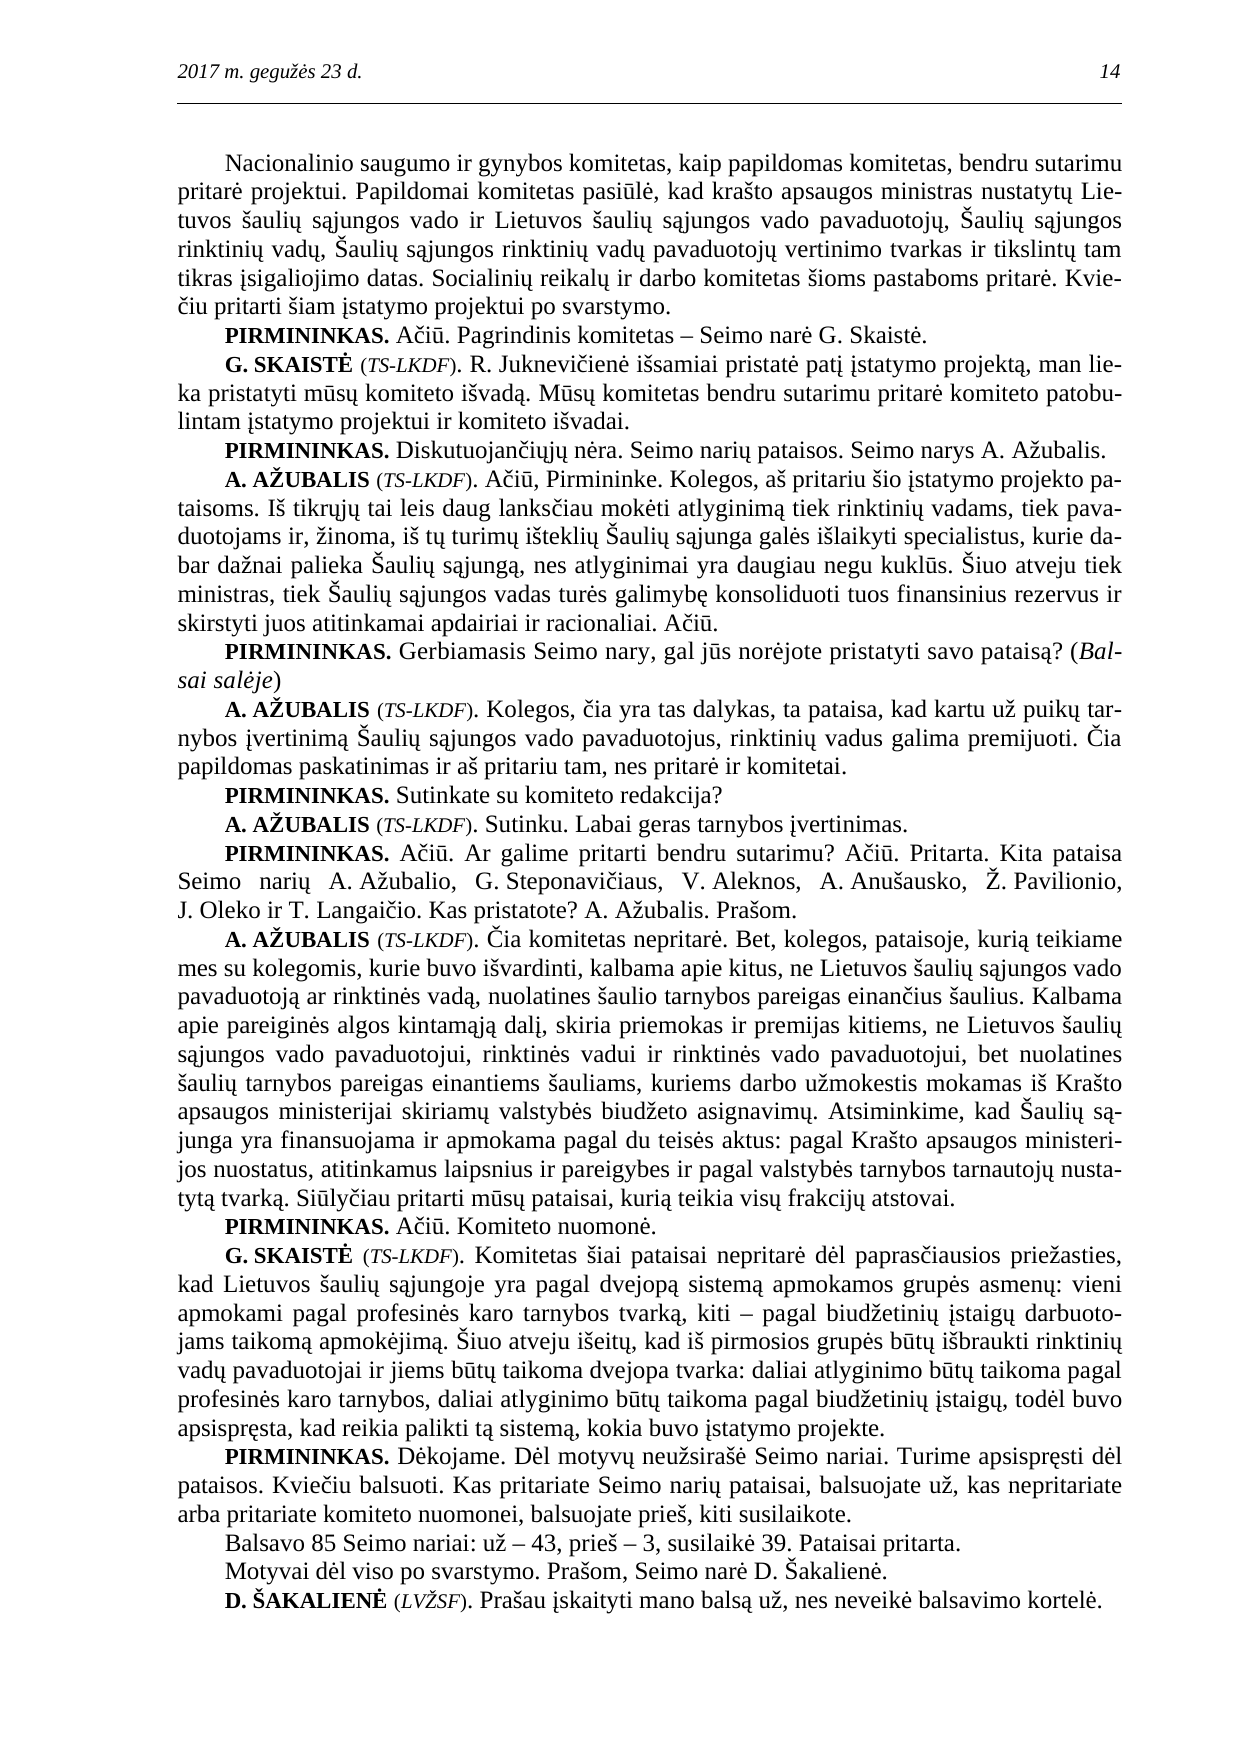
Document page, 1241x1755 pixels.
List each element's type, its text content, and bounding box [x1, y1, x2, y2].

text Na­cio­na­li­nio sau­gu­mo ir gy­ny­bos ko­mi­te­tas, kaip pa­pil­do­mas ko­mi­te­tas, ben­dru su­ta­ri­mu pri­ta­rė pro­jek­tui. Pa­pil­do­mai ko­mi­te­tas pa­siū­lė, kad kraš­to ap­sau­gos mi­nist­ras nu­sta­ty­tų Lie­tu­vos šau­lių są­jun­gos va­do ir Lie­tu­vos šau­lių są­jun­gos va­do pa­va­duo­to­jų, Šau­lių są­jun­gos rink­ti­nių va­dų, Šau­lių są­jun­gos rink­ti­nių va­dų pa­va­duo­to­jų ver­ti­ni­mo tvar­kas ir tiks­lin­tų tam tik­ras įsi­ga­lio­ji­mo da­tas. So­cia­li­nių rei­ka­lų ir dar­bo ko­mi­te­tas šioms pa­sta­boms pri­ta­rė. Kvie­čiu pri­tar­ti šiam įsta­ty­mo pro­jek­tui po svars­ty­mo. [177, 148, 1122, 320]
text PIRMININKAS. Ger­bia­ma­sis Sei­mo na­ry, gal jūs no­rė­jo­te pri­sta­ty­ti sa­vo pa­tai­są? (Bal­sai sa­lė­je) [177, 636, 1122, 694]
text PIRMININKAS. Dė­ko­ja­me. Dėl mo­ty­vų ne­už­si­ra­šė Sei­mo na­riai. Tu­ri­me ap­si­spręs­ti dėl pa­tai­sos. Kvie­čiu bal­suo­ti. Kas pri­ta­ria­te Sei­mo na­rių pa­tai­sai, bal­suo­ja­te už, kas ne­pri­ta­ria­te ar­ba pri­ta­ria­te ko­mi­te­to nuo­mo­nei, bal­suo­ja­te prieš, ki­ti su­si­lai­ko­te. [177, 1441, 1122, 1528]
text A. AŽUBALIS (TS-LKDF). Ko­le­gos, čia yra tas da­ly­kas, ta pa­tai­sa, kad kar­tu už pui­kų tar­ny­bos įver­ti­ni­mą Šau­lių są­jun­gos va­do pa­va­duo­to­jus, rink­ti­nių va­dus ga­li­ma pre­mi­juo­ti. Čia pa­pil­do­mas pa­ska­ti­ni­mas ir aš pri­ta­riu tam, nes pri­ta­rė ir ko­mi­te­tai. [177, 694, 1122, 780]
text A. AŽUBALIS (TS-LKDF). Su­tin­ku. La­bai ge­ras tar­ny­bos įver­ti­ni­mas. [177, 809, 1122, 838]
text PIRMININKAS. Dis­ku­tuo­jan­čių­jų nė­ra. Sei­mo na­rių pa­tai­sos. Sei­mo na­rys A. Ažu­ba­lis. [177, 435, 1122, 464]
text D. ŠAKALIENĖ (LVŽSF). Pra­šau įskai­ty­ti ma­no bal­są už, nes ne­vei­kė bal­sa­vi­mo kor­te­lė. [177, 1585, 1122, 1614]
text Mo­ty­vai dėl vi­so po svars­ty­mo. Pra­šom, Sei­mo na­rė D. Ša­ka­lie­nė. [177, 1556, 1122, 1585]
text A. AŽUBALIS (TS-LKDF). Čia ko­mi­te­tas ne­pri­ta­rė. Bet, ko­le­gos, pa­tai­so­je, ku­rią tei­kia­me mes su ko­le­go­mis, ku­rie bu­vo iš­var­din­ti, kal­ba­ma apie ki­tus, ne Lie­tu­vos šau­lių są­jun­gos va­do pa­va­duo­to­ją ar rink­ti­nės va­dą, nuo­la­ti­nes šau­lio tar­ny­bos pa­rei­gas ei­nan­čius šau­lius. Kal­ba­ma apie pa­rei­gi­nės al­gos kin­ta­mą­ją da­lį, ski­ria prie­mo­kas ir pre­mi­jas ki­tiems, ne Lie­tu­vos šau­lių są­jun­gos va­do pa­va­duo­to­jui, rink­ti­nės va­dui ir rink­ti­nės va­do pa­va­duo­to­jui, bet nuo­la­ti­nes šau­lių tar­ny­bos pa­rei­gas ei­nan­tiems šau­liams, ku­riems dar­bo už­mo­kes­tis mo­ka­mas iš Kraš­to ap­sau­gos mi­nis­te­ri­jai ski­ria­mų vals­ty­bės biu­dže­to asig­na­vi­mų. At­si­min­ki­me, kad Šau­lių są­jun­ga yra fi­nan­suo­ja­ma ir ap­mo­ka­ma pa­gal du tei­sės ak­tus: pa­gal Kraš­to ap­sau­gos mi­nis­te­ri­jos nuo­sta­tus, ati­tin­ka­mus laips­nius ir pa­rei­gy­bes ir pa­gal vals­ty­bės tar­ny­bos tar­nau­to­jų nu­sta­ty­tą tvar­ką. Siū­ly­čiau pri­tar­ti mū­sų pa­tai­sai, ku­rią tei­kia vi­sų frak­ci­jų at­sto­vai. [177, 924, 1122, 1211]
text A. AŽUBALIS (TS-LKDF). Ačiū, Pir­mi­nin­ke. Ko­le­gos, aš pri­ta­riu šio įsta­ty­mo pro­jek­to pa­tai­soms. Iš tik­rų­jų tai leis daug lanks­čiau mo­kė­ti at­ly­gi­ni­mą tiek rink­ti­nių va­dams, tiek pa­va­duo­to­jams ir, ži­no­ma, iš tų tu­ri­mų iš­tek­lių Šau­lių są­jun­ga ga­lės iš­lai­ky­ti spe­cia­lis­tus, ku­rie da­bar daž­nai pa­lie­ka Šau­lių są­jun­gą, nes at­ly­gi­ni­mai yra dau­giau ne­gu kuk­lūs. Šiuo at­ve­ju tiek mi­nist­ras, tiek Šau­lių są­jun­gos va­das tu­rės ga­li­my­bę kon­so­li­duo­ti tuos fi­nan­si­nius re­zer­vus ir skirs­ty­ti juos ati­tin­ka­mai ap­dai­riai ir ra­cio­na­liai. Ačiū. [177, 464, 1122, 636]
text PIRMININKAS. Su­tin­ka­te su ko­mi­te­to re­dak­ci­ja? [177, 780, 1122, 809]
text G. SKAISTĖ (TS-LKDF). R. Juk­ne­vi­čie­nė iš­sa­miai pri­sta­tė pa­tį įsta­ty­mo pro­jek­tą, man lie­ka pri­sta­ty­ti mū­sų ko­mi­te­to iš­va­dą. Mū­sų ko­mi­te­tas ben­dru su­ta­ri­mu pri­ta­rė ko­mi­te­to pa­to­bu­lin­tam įsta­ty­mo pro­jek­tui ir ko­mi­te­to iš­va­dai. [177, 349, 1122, 435]
text Bal­sa­vo 85 Sei­mo na­riai: už – 43, prieš – 3, su­si­lai­kė 39. Pa­tai­sai pri­tar­ta. [177, 1528, 1122, 1556]
text PIRMININKAS. Ačiū. Ko­mi­te­to nuo­mo­nė. [177, 1211, 1122, 1240]
text G. SKAISTĖ (TS-LKDF). Ko­mi­te­tas šiai pa­tai­sai ne­pri­ta­rė dėl pa­pras­čiau­sios prie­žas­ties, kad Lie­tu­vos šau­lių są­jun­go­je yra pa­gal dve­jo­pą sis­te­mą ap­mo­ka­mos gru­pės as­me­nų: vie­ni ap­mo­ka­mi pa­gal pro­fe­si­nės ka­ro tar­ny­bos tvar­ką, ki­ti – pa­gal biu­dže­ti­nių įstai­gų dar­buo­to­jams tai­ko­mą ap­mo­kė­ji­mą. Šiuo at­ve­ju iš­ei­tų, kad iš pir­mo­sios gru­pės bū­tų iš­brauk­ti rink­ti­nių va­dų pa­va­duo­to­jai ir jiems bū­tų tai­ko­ma dve­jo­pa tvar­ka: da­liai at­ly­gi­ni­mo bū­tų tai­ko­ma pa­gal pro­fe­si­nės ka­ro tar­ny­bos, da­liai at­ly­gi­ni­mo bū­tų tai­ko­ma pa­gal biu­dže­ti­nių įstai­gų, to­dėl bu­vo ap­si­spręs­ta, kad rei­kia pa­lik­ti tą sis­te­mą, ko­kia bu­vo įsta­ty­mo pro­jek­te. [177, 1240, 1122, 1441]
text PIRMININKAS. Ačiū. Pa­grin­di­nis ko­mi­te­tas – Sei­mo na­rė G. Skais­tė. [177, 320, 1122, 349]
text PIRMININKAS. Ačiū. Ar ga­li­me pri­tar­ti ben­dru su­ta­ri­mu? Ačiū. Pri­tar­ta. Ki­ta pa­tai­sa Sei­mo na­rių A. Ažu­ba­lio, G. Ste­po­na­vi­čiaus, V. Alek­nos, A. Anu­šaus­ko, Ž. Pa­vi­lio­nio, J. Ole­ko ir T. Lan­gai­čio. Kas pri­sta­to­te? A. Ažu­ba­lis. Pra­šom. [177, 838, 1122, 924]
